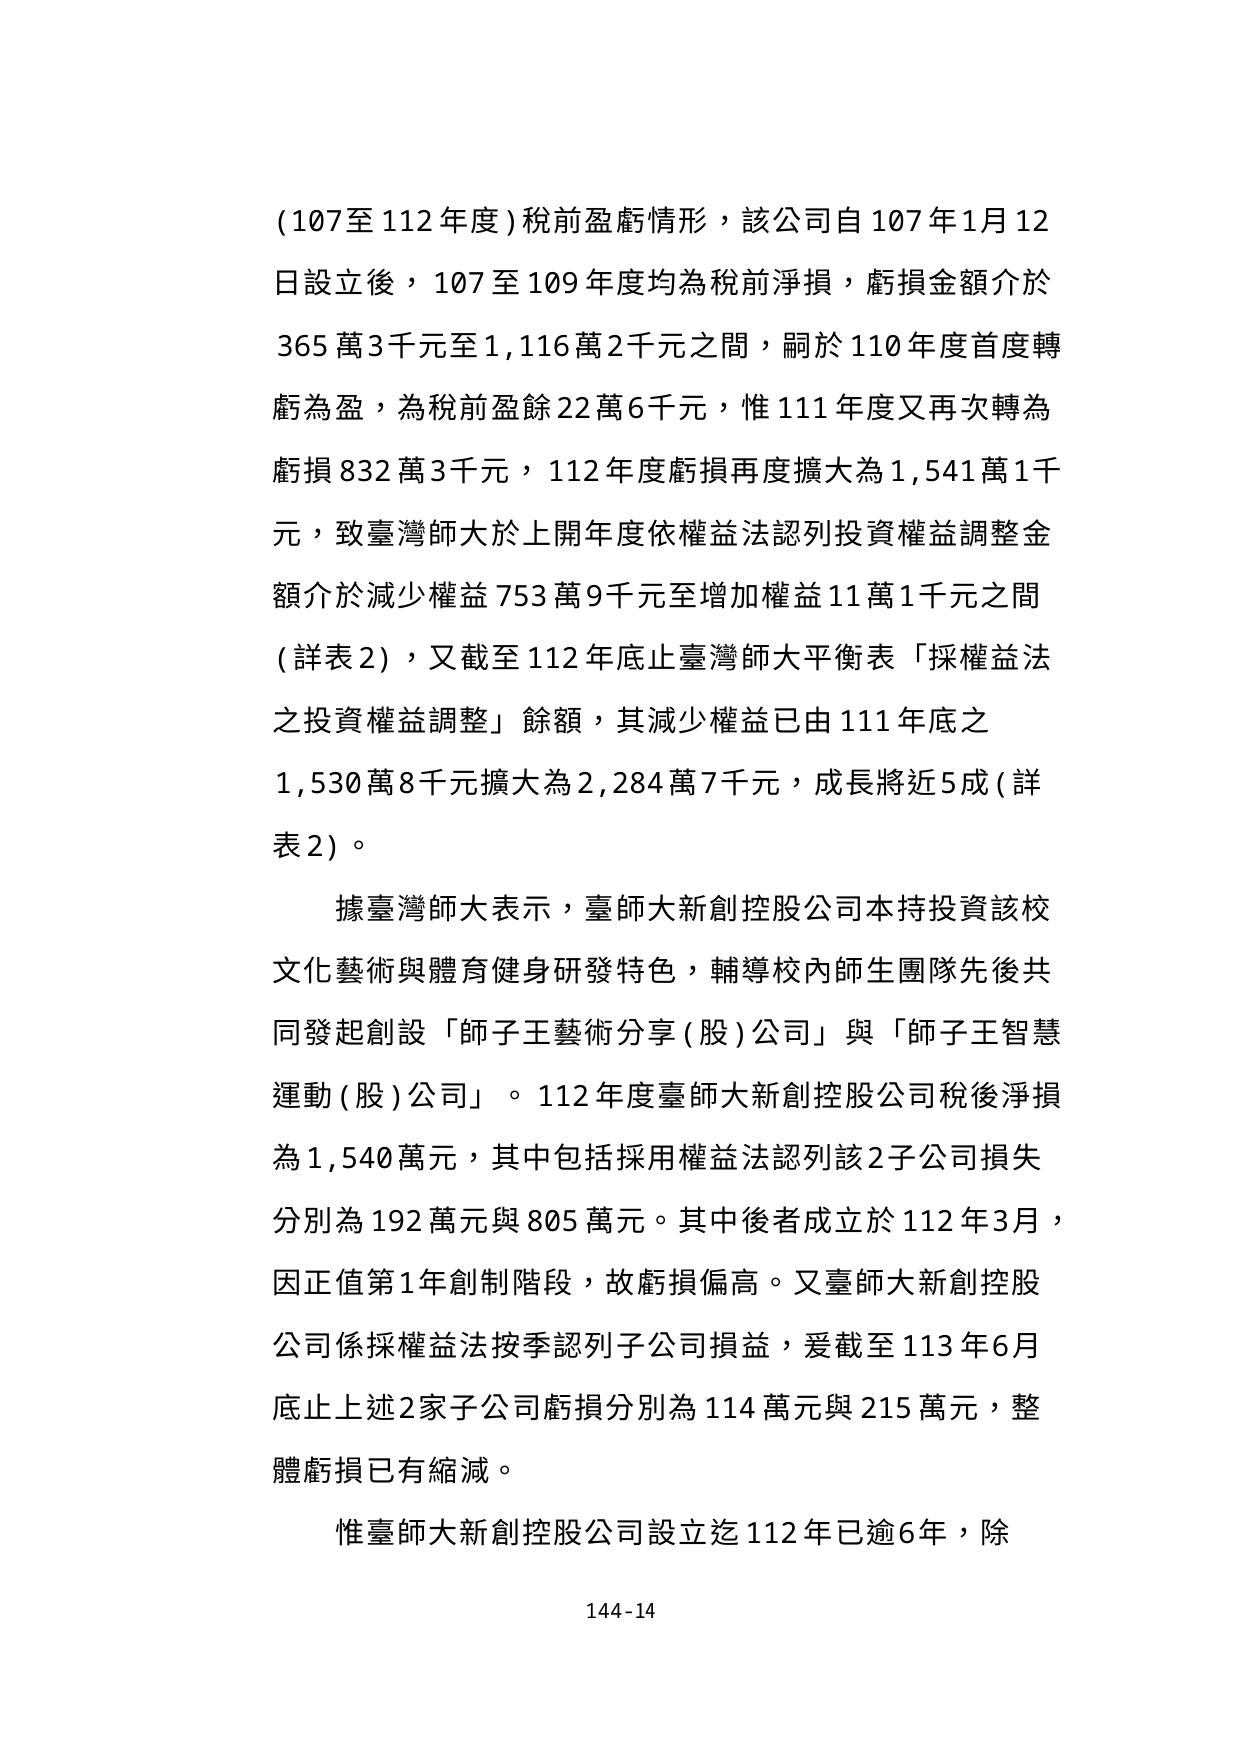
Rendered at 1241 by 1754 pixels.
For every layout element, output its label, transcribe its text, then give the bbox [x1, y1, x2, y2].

text (107至112年度)稅前盈虧情形，該公司自107年1月12日設立後，107至109年度均為稅前淨損，虧損金額介於365萬3千元至1,116萬2千元之間，嗣於110年度首度轉虧為盈，為稅前盈餘22萬6千元，惟111年度又再次轉為虧損832萬3千元，112年度虧損再度擴大為1,541萬1千元，致臺灣師大於上開年度依權益法認列投資權益調整金額介於減少權益753萬9千元至增加權益11萬1千元之間(詳表2)，又截至112年底止臺灣師大平衡表「採權益法之投資權益調整」餘額，其減少權益已由111年底之1,530萬8千元擴大為2,284萬7千元，成長將近5成(詳表2)。 [266, 177, 1063, 865]
text 據臺灣師大表示，臺師大新創控股公司本持投資該校文化藝術與體育健身研發特色，輔導校內師生團隊先後共同發起創設「師子王藝術分享(股)公司」與「師子王智慧運動(股)公司」。112年度臺師大新創控股公司稅後淨損為1,540萬元，其中包括採用權益法認列該2子公司損失分別為192萬元與805萬元。其中後者成立於112年3月，因正值第1年創制階段，故虧損偏高。又臺師大新創控股公司係採權益法按季認列子公司損益，爰截至113年6月底止上述2家子公司虧損分別為114萬元與215萬元，整體虧損已有縮減。 [266, 865, 1063, 1490]
text 惟臺師大新創控股公司設立迄112年已逾6年，除 [266, 1490, 1063, 1552]
